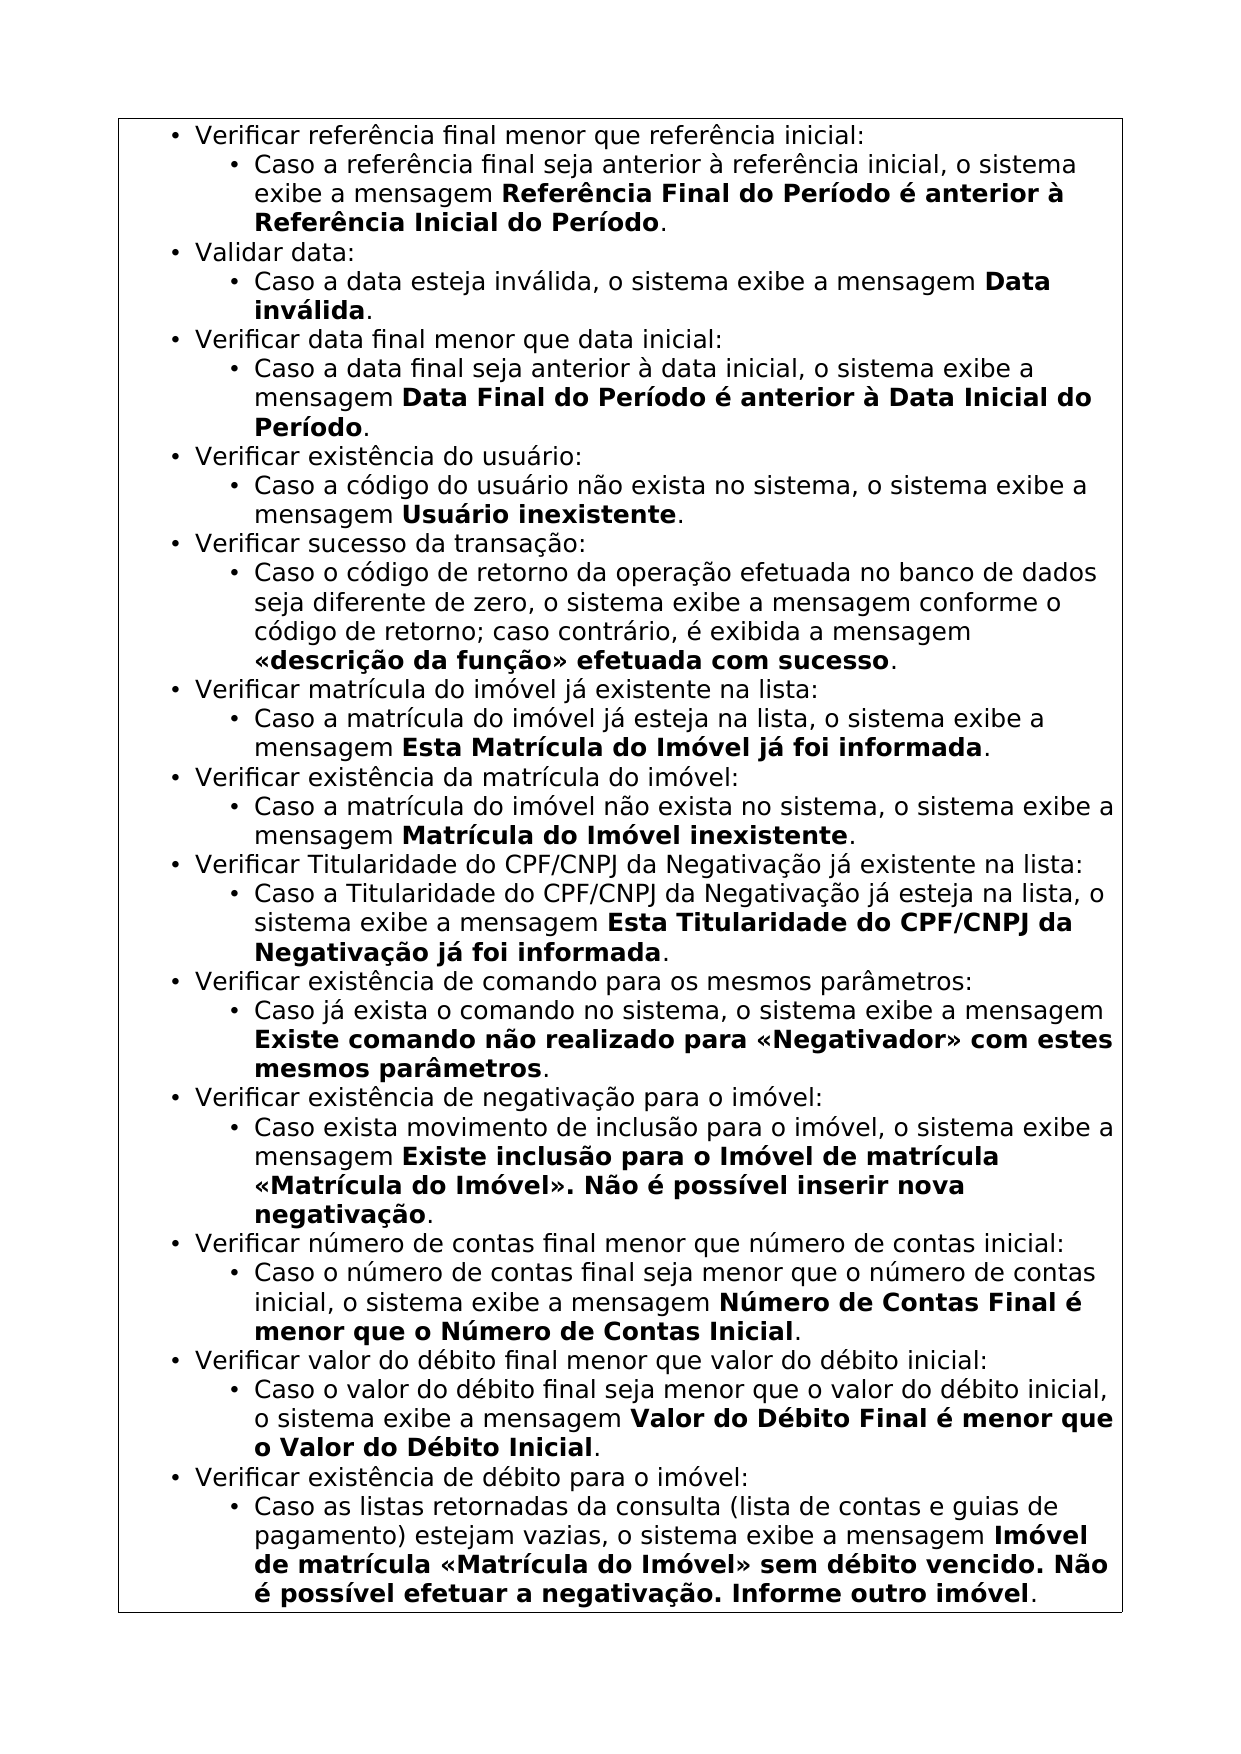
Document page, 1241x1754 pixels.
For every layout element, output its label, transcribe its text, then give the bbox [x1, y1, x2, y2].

table_header Atenção: durante todo o procedimento de inserção de um comando de negativação, o sistema efetua validações, à medida em que preenchemos os campos. São elas: Verificar existência de dados: Caso não exista a tabela na base de dados, o sistema exibe a mensagem Tabela «nome da tabela» inexistente e cancela a operação. Caso a tabela esteja sem dados, o sistema exibe a mensagem Tabela «nome da tabela» sem dados para seleção e cancela a operação. Verificar existência da localidade: Caso o código da localidade não exista no sistema, o sistema exibe a mensagem Localidade inexistente. Verificar existência do setor: Caso o setor comercial não exista no sistema, o sistema exibe a mensagem Setor Comercial inexistente. Verificar existência do cliente: Caso o código do cliente não exista no sistema, o sistema exibe a mensagem Cliente inexistente. Validar referência: Caso a referência esteja inválida, o sistema exibe a mensagem Referência inválida. Verificar referência final menor que referência inicial: Caso a referência final seja anterior à referência inicial, o sistema exibe a mensagem Referência Final do Período é anterior à Referência Inicial do Período. Validar data: Caso a data esteja inválida, o sistema exibe a mensagem Data inválida. Verificar data final menor que data inicial: Caso a data final seja anterior à data inicial, o sistema exibe a mensagem Data Final do Período é anterior à Data Inicial do Período. Verificar existência do usuário: Caso a código do usuário não exista no sistema, o sistema exibe a mensagem Usuário inexistente. Verificar sucesso da transação: Caso o código de retorno da operação efetuada no banco de dados seja diferente de zero, o sistema exibe a mensagem conforme o código de retorno; caso contrário, é exibida a mensagem «descrição da função» efetuada com sucesso. Verificar matrícula do imóvel já existente na lista: Caso a matrícula do imóvel já esteja na lista, o sistema exibe a mensagem Esta Matrícula do Imóvel já foi informada. Verificar existência da matrícula do imóvel: Caso a matrícula do imóvel não exista no sistema, o sistema exibe a mensagem Matrícula do Imóvel inexistente. Verificar Titularidade do CPF/CNPJ da Negativação já existente na lista: Caso a Titularidade do CPF/CNPJ da Negativação já esteja na lista, o sistema exibe a mensagem Esta Titularidade do CPF/CNPJ da Negativação já foi informada. Verificar existência de comando para os mesmos parâmetros: Caso já exista o comando no sistema, o sistema exibe a mensagem Existe comando não realizado para «Negativador» com estes mesmos parâmetros. Verificar existência de negativação para o imóvel: Caso exista movimento de inclusão para o imóvel, o sistema exibe a mensagem Existe inclusão para o Imóvel de matrícula «Matrícula do Imóvel». Não é possível inserir nova negativação. Verificar número de contas final menor que número de contas inicial: Caso o número de contas final seja menor que o número de contas inicial, o sistema exibe a mensagem Número de Contas Final é menor que o Número de Contas Inicial. Verificar valor do débito final menor que valor do débito inicial: Caso o valor do débito final seja menor que o valor do débito inicial, o sistema exibe a mensagem Valor do Débito Final é menor que o Valor do Débito Inicial. Verificar existência de débito para o imóvel: Caso as listas retornadas da consulta (lista de contas e guias de pagamento) estejam vazias, o sistema exibe a mensagem Imóvel de matrícula «Matrícula do Imóvel» sem débito vencido. Não é possível efetuar a negativação. Informe outro imóvel. Verificar existência de cliente com CPF ou CNPJ: Caso não exista na lista de clientes nenhum cliente com CPF ou CNPJ preenchido, o sistema exibe a mensagem Nenhum dos clientes do imóvel de matrícula «Matrícula do Imóvel» tem CPF ou CNPJ. Não é possível efetuar a negativação. Informe outro imóvel. Verificar período de vencimento do débito: Caso tenha informado o vencimento inicial do débito (Data de Vencimento do Débito Inicial), e Caso o vencimento inicial do débito seja anterior aos últimos 5 anos, o sistema exibe a mensagem Período de Vencimento do Débito não pode ser anterior aos últimos 5 anos. Informe novo período. Caso contrário (Data de Vencimento do Débito Inicial não informada) e Caso tenha informado o vencimento final do débito (Data de Vencimento do Débito Final); e Caso o vencimento final do débito menos 5 anos seja anterior aos últimos 5 anos, o sistema exibe a mensagem Período de Vencimento do Débito não pode ser anterior aos últimos 5 anos. Informe novo período. Verificar período de referência do débito: Caso tenha informado a referência inicial do débito e Caso a referência inicial do débito seja anterior aos últimos 5 anos, o sistema exibe a mensagem Período de Referência do Débito não pode ser anterior aos últimos 5 anos. Informe novo período. Caso contrário (Referência do Débito Inicial não informada): Caso tenha informado a referência final do débito e Caso a referência final do débito menos 5 (cinco) anos seja anterior aos últimos 5 anos, o sistema exibe a mensagem Período de Referência do Débito não pode ser anterior aos últimos 5 (cinco) anos. Informe novo período. Verificar imóvel na tarifa social: Caso o imóvel esteja na tarifa social, é exibida a mensagem Imóvel de matrícula «Matrícula do Imóvel» está na tarifa social. Não é possível negativá-lo. Verificar imóvel de baixa renda: Caso o usuário tenha selecionado a opção Não no campo Imóvel com Baixa Renda, e Caso o imóvel seja de baixa renda, o sistema exibe a mensagem Imóvel de matrícula «Matrícula do Imóvel» é de baixa renda. Não é possível negativá-lo. Verificar existência de comando para o negativador na data: Caso exista comando programado para ser executado para o negativador, o sistema exibe a mensagem Existe um comando programado para execução no dia «Data Prevista para Execução» para «Negativador». Não é possível inserir o comando. Verificar seleção de comando simulado: Caso o comando selecionado não corresponda a uma simulação, o sistema exibe a mensagem O comando selecionado não corresponde a uma simulação. Efetue nova pesquisa. Caso a simulação ainda não tenha sido realizada, o sistema exibe a mensagem A simulação ainda não foi realizada. Efetue nova pesquisa. Verificar imóvel órgão público: Caso o usuário tenha selecionado a opção Não no campo Imóvel categoria pública, e Caso o imóvel seja órgão público e a empresa que está negativando o órgão público não seja a CAER, o sistema exibe a mensagem Imóvel de matrícula «Matrícula do Imóvel» é órgão público. Não é possível negativá-lo. Verificar imóvel excluído: Caso o imóvel esteja excluído, o sistema exibe a mensagem Imóvel de matrícula «Matrícula do Imóvel» está excluído. Não é possível negativá-lo. Verificar existência de conta em nome do cliente: Caso o usuário tenha selecionado a opção Sim no campo Exigir ao Menos uma Conta em Nome do Cliente Negativado, e Caso não exista nenhuma conta em nome do cliente selecionado para negativação, o sistema exibe a mensagem Não há nenhuma conta que compõe o débito do imóvel «Matrícula do Imóvel» em nome do cliente «Nome do Cliente Selecionado para Negativação». Não é possível negativá-lo. Verificar imóvel e perfil informados: Caso o campo de cliente e tipo de relação estejam nulos e o indicador de órgão publico corresponda a Sim, o sistema exibe a seguinte mensagem: Informe cliente e tipo da relação. Verificar bloqueio de negativação para o cliente: Caso o cliente selecionado esteja bloqueado para negativação, o sistema exibe a mensagem Cliente «Nome do Cliente Selecionado para Negativação» está bloqueado para negativação. Selecione outro cliente para a negativação do imóvel. Verificar Indicador de Negativação do Perfil: Caso o perfil do imóvel esteja com o indicador para não negativar, o sistema exibe a mensagem O imóvel de matrícula «Matrícula do Imóvel», tem perfil que não permite negativação. Verificar Indicador de Negativação da Situação de Cobrança: Caso o imóvel esteja em situação especial de cobrança, é exibida a mensagem O imóvel de matrícula «xxxxxx», está em situação especial de cobrança «xxxxxxx», que não permite negativação. [119, 119, 1122, 1612]
